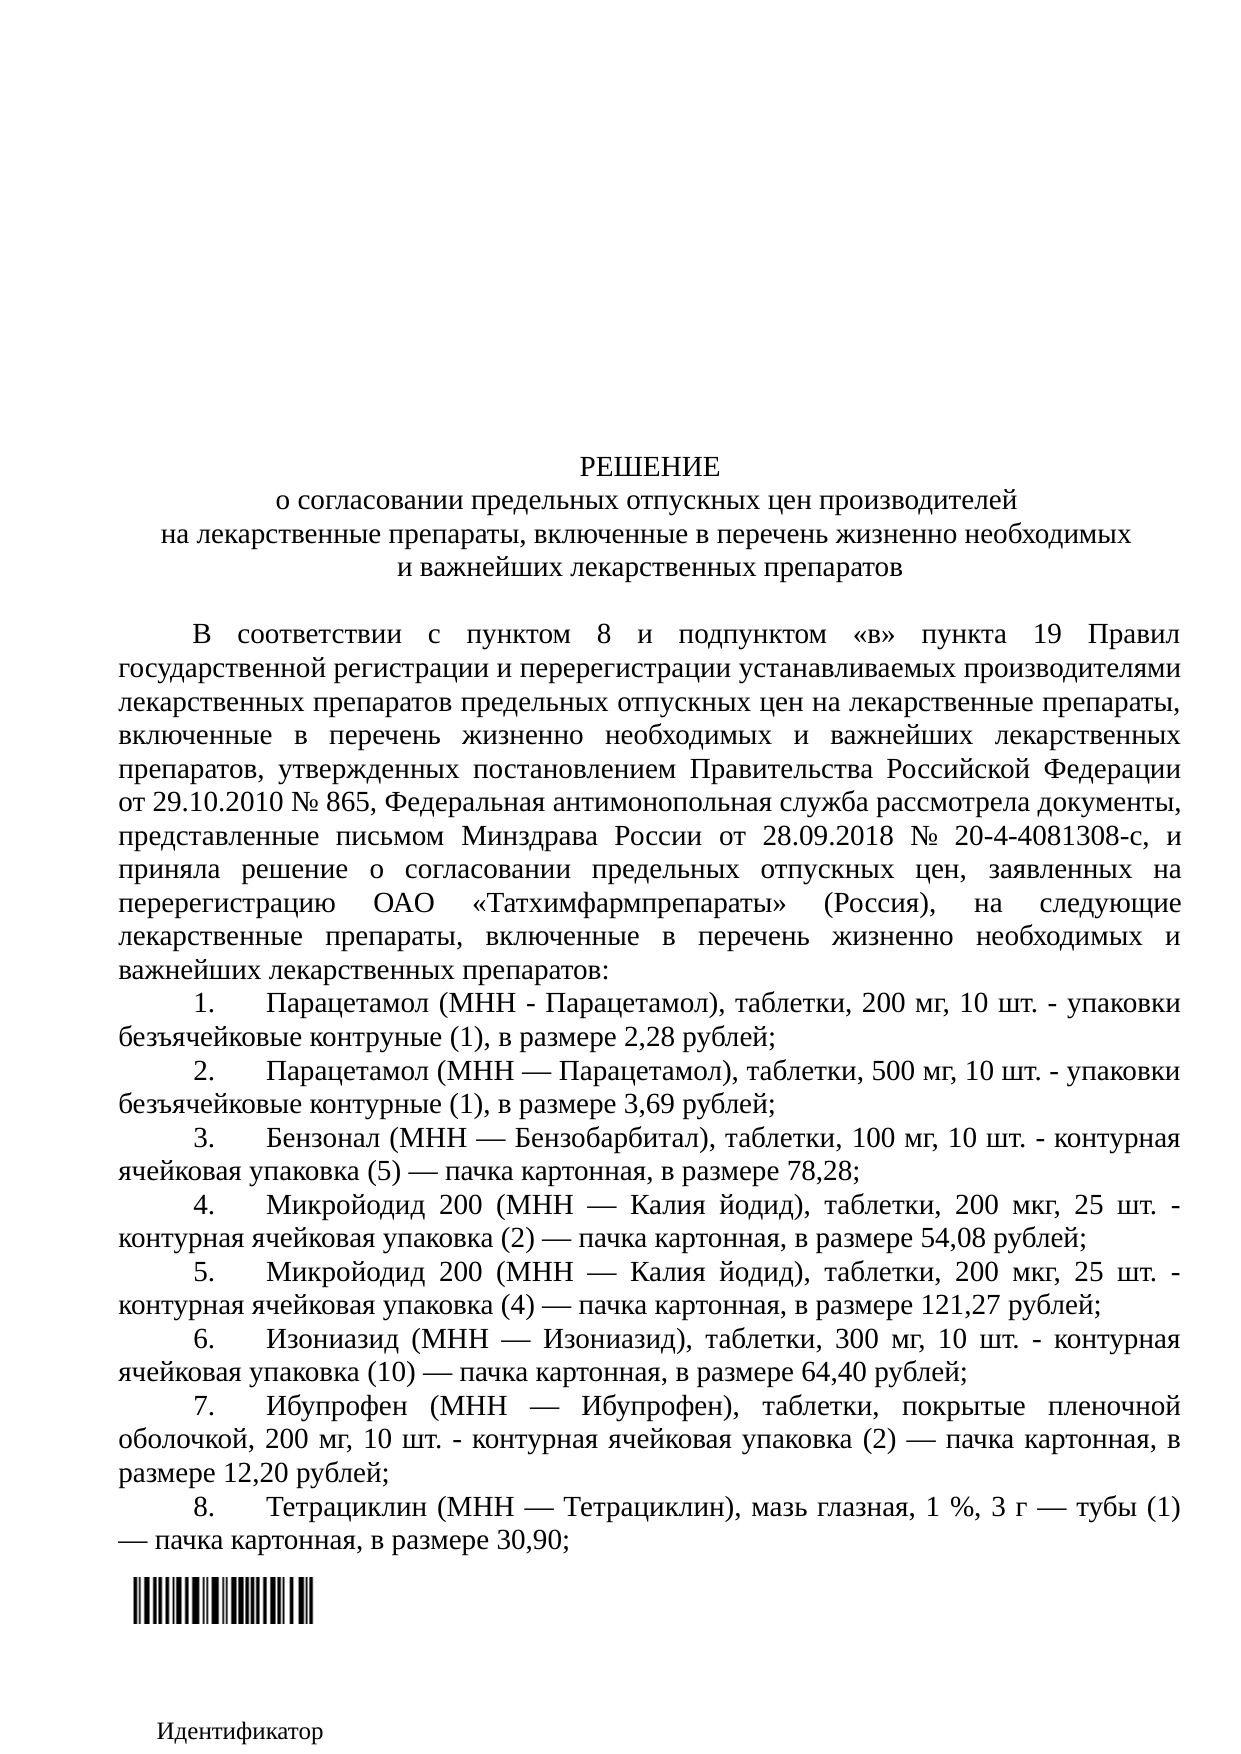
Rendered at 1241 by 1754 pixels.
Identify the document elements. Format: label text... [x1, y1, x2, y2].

list Парацетамол (МНН - Парацетамол), таблетки, 200 мг, 10 шт. - упаковки безъячейковые контруные (1), в размере 2,28 рублей; [118, 986, 1182, 1053]
list Микройодид 200 (МНН — Калия йодид), таблетки, 200 мкг, 25 шт. - контурная ячейковая упаковка (4) — пачка картонная, в размере 121,27 рублей; [118, 1254, 1182, 1321]
text на лекарственные препараты, включенные в перечень жизненно необходимых [118, 516, 1182, 549]
picture [118, 1577, 331, 1624]
list Бензонал (МНН — Бензобарбитал), таблетки, 100 мг, 10 шт. - контурная ячейковая упаковка (5) — пачка картонная, в размере 78,28; [118, 1120, 1182, 1187]
text РЕШЕНИЕ [118, 449, 1182, 482]
list Парацетамол (МНН — Парацетамол), таблетки, 500 мг, 10 шт. - упаковки безъячейковые контурные (1), в размере 3,69 рублей; [118, 1053, 1182, 1120]
list Изониазид (МНН — Изониазид), таблетки, 300 мг, 10 шт. - контурная ячейковая упаковка (10) — пачка картонная, в размере 64,40 рублей; [118, 1321, 1182, 1388]
text В соответствии с пунктом 8 и подпунктом «в» пункта 19 Правил государственной регистрации и перерегистрации устанавливаемых производителями лекарственных препаратов предельных отпускных цен на лекарственные препараты, включенные в перечень жизненно необходимых и важнейших лекарственных препаратов, утвержденных постановлением Правительства Российской Федерации от 29.10.2010 № 865, Федеральная антимонопольная служба рассмотрела документы, представленные письмом Минздрава России от 28.09.2018 № 20-4-4081308-с, и приняла решение о согласовании предельных отпускных цен, заявленных на перерегистрацию ОАО «Татхимфармпрепараты» (Россия), на следующие лекарственные препараты, включенные в перечень жизненно необходимых и важнейших лекарственных препаратов: [118, 617, 1182, 986]
text и важнейших лекарственных препаратов [118, 549, 1182, 583]
list Тетрациклин (МНН — Тетрациклин), мазь глазная, 1 %, 3 г — тубы (1) — пачка картонная, в размере 30,90; [118, 1489, 1182, 1556]
list Микройодид 200 (МНН — Калия йодид), таблетки, 200 мкг, 25 шт. - контурная ячейковая упаковка (2) — пачка картонная, в размере 54,08 рублей; [118, 1187, 1182, 1254]
text о согласовании предельных отпускных цен производителей [118, 482, 1182, 516]
list Ибупрофен (МНН — Ибупрофен), таблетки, покрытые пленочной оболочкой, 200 мг, 10 шт. - контурная ячейковая упаковка (2) — пачка картонная, в размере 12,20 рублей; [118, 1388, 1182, 1489]
